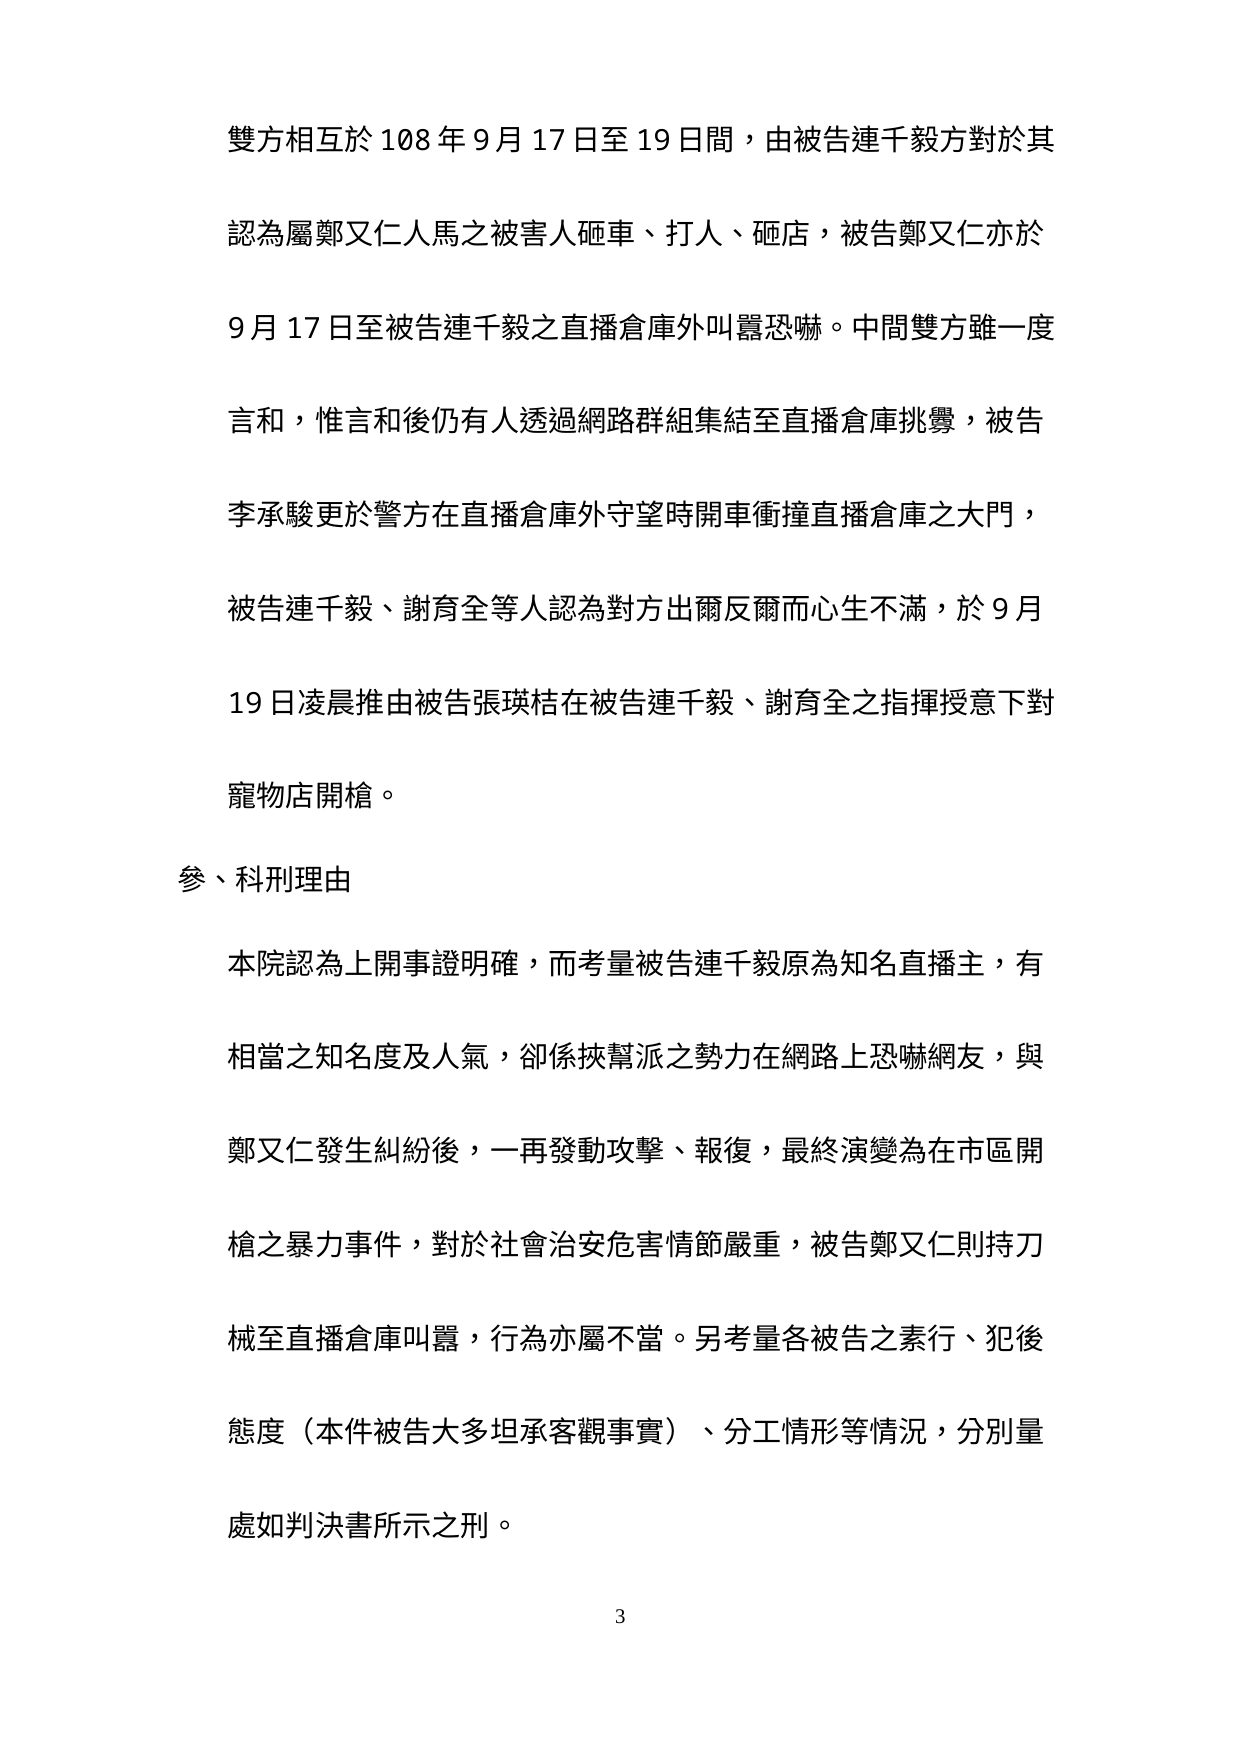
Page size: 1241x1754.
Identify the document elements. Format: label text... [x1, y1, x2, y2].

text 參、科刑理由 [177, 836, 1063, 899]
text 本院認為上開事證明確，而考量被告連千毅原為知名直播主，有相當之知名度及人氣，卻係挾幫派之勢力在網路上恐嚇網友，與鄭又仁發生糾紛後，一再發動攻擊、報復，最終演變為在市區開槍之暴力事件，對於社會治安危害情節嚴重，被告鄭又仁則持刀械至直播倉庫叫囂，行為亦屬不當。另考量各被告之素行、犯後態度（本件被告大多坦承客觀事實）、分工情形等情況，分別量處如判決書所示之刑。 [227, 920, 1063, 1545]
text 雙方相互於108年9月17日至19日間，由被告連千毅方對於其認為屬鄭又仁人馬之被害人砸車、打人、砸店，被告鄭又仁亦於9月17日至被告連千毅之直播倉庫外叫囂恐嚇。中間雙方雖一度言和，惟言和後仍有人透過網路群組集結至直播倉庫挑釁，被告李承駿更於警方在直播倉庫外守望時開車衝撞直播倉庫之大門，被告連千毅、謝育全等人認為對方出爾反爾而心生不滿，於9月19日凌晨推由被告張瑛桔在被告連千毅、謝育全之指揮授意下對寵物店開槍。 [227, 96, 1063, 815]
